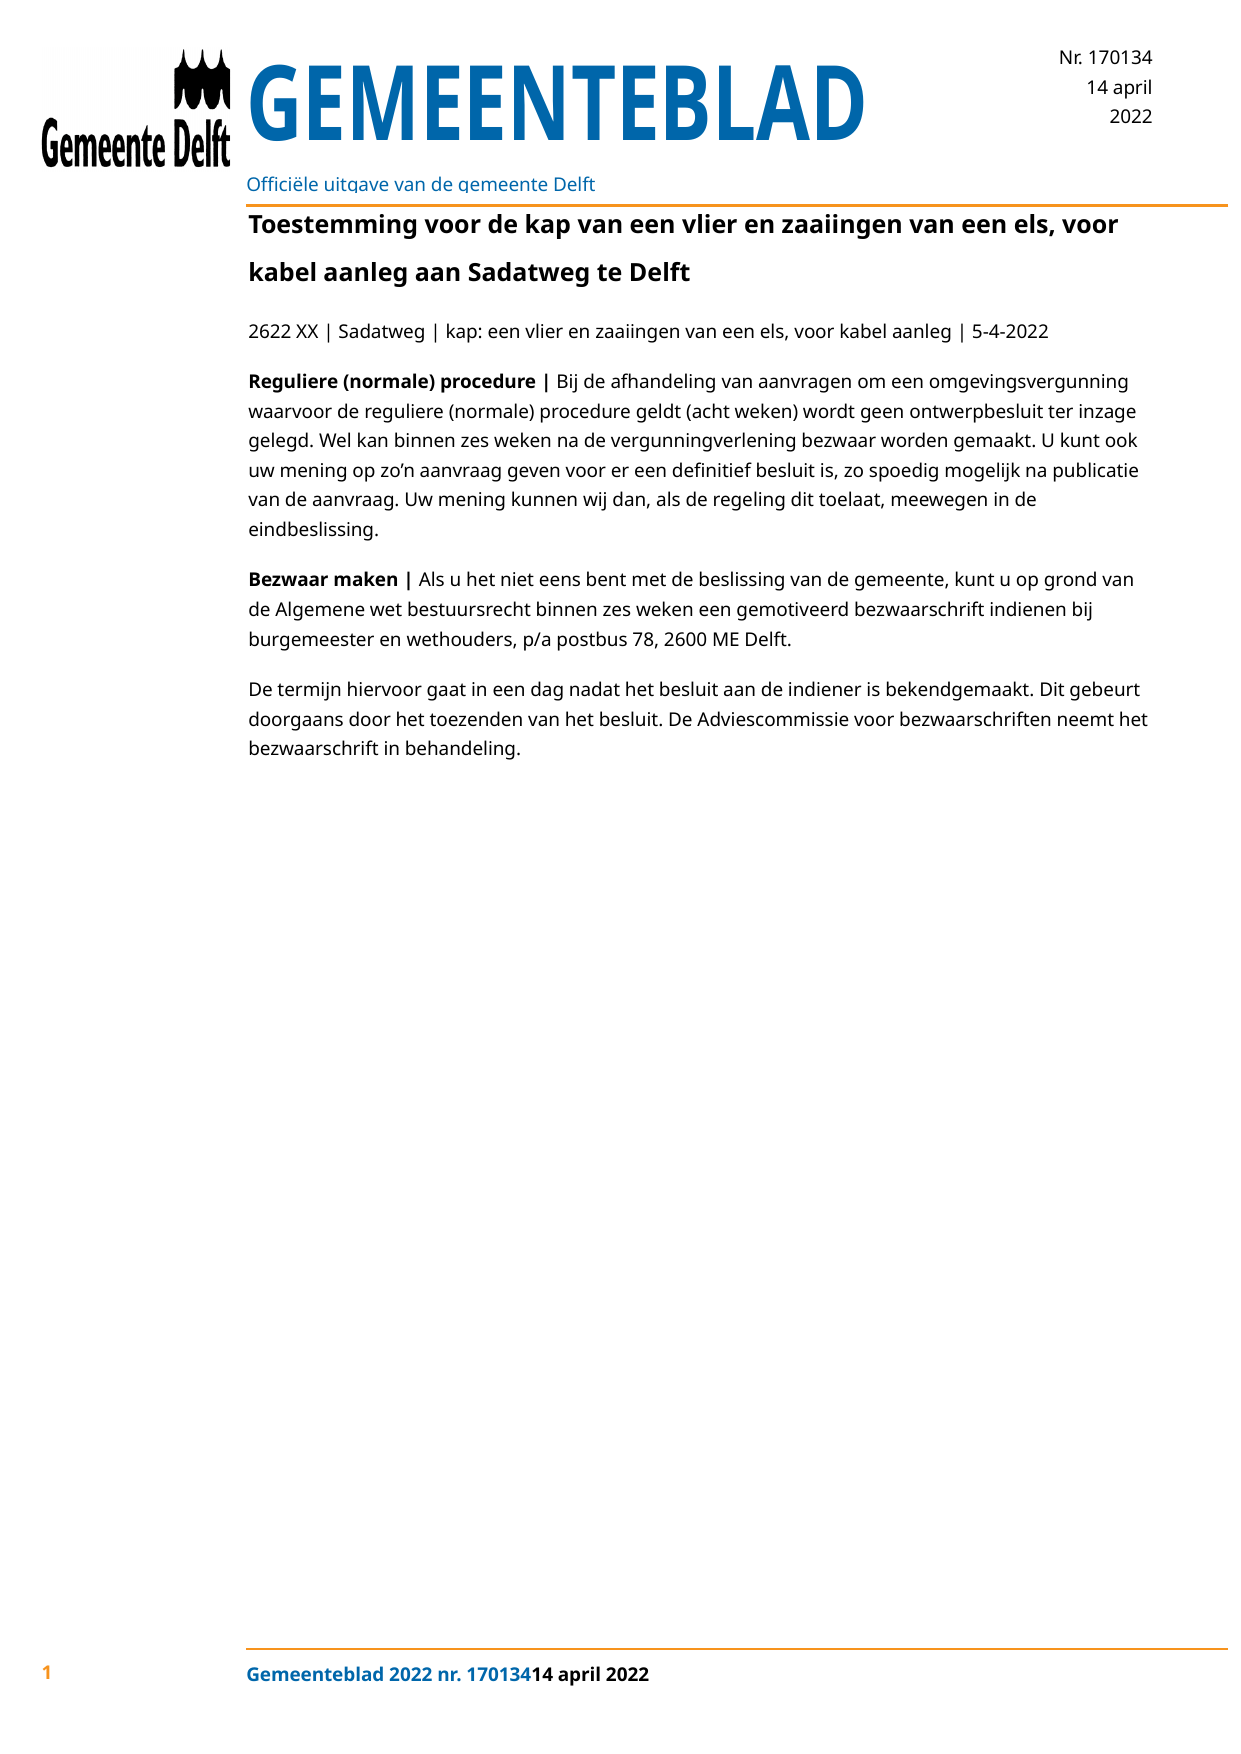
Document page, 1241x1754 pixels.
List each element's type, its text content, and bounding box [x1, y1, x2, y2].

text Bezwaar maken | Als u het niet eens bent met de beslissing van de gemeente, kunt u op grond van de Algemene wet bestuursrecht binnen zes weken een gemotiveerd bezwaarschrift indienen bij burgemeester en wethouders, p/a postbus 78, 2600 ME Delft. [248, 567, 1152, 652]
text 2622 XX | Sadatweg | kap: een vlier en zaaiingen van een els, voor kabel aanleg | 5-4-2022 [248, 318, 1152, 344]
text De termijn hiervoor gaat in een dag nadat het besluit aan de indiener is bekendgemaakt. Dit gebeurt doorgaans door het toezenden van het besluit. De Adviescommissie voor bezwaarschriften neemt het bezwaarschrift in behandeling. [248, 676, 1152, 761]
text Reguliere (normale) procedure | Bij de afhandeling van aanvragen om een omgevingsvergunning waarvoor de reguliere (normale) procedure geldt (acht weken) wordt geen ontwerpbesluit ter inzage gelegd. Wel kan binnen zes weken na de vergunningverlening bezwaar worden gemaakt. U kunt ook uw mening op zo’n aanvraag geven voor er een definitief besluit is, zo spoedig mogelijk na publicatie van de aanvraag. Uw mening kunnen wij dan, als de regeling dit toelaat, meewegen in de eindbeslissing. [248, 368, 1152, 542]
picture [41, 47, 231, 172]
text Toestemming voor de kap van een vlier en zaaiingen van een els, voor kabel aanleg aan Sadatweg te Delft [248, 207, 1152, 288]
